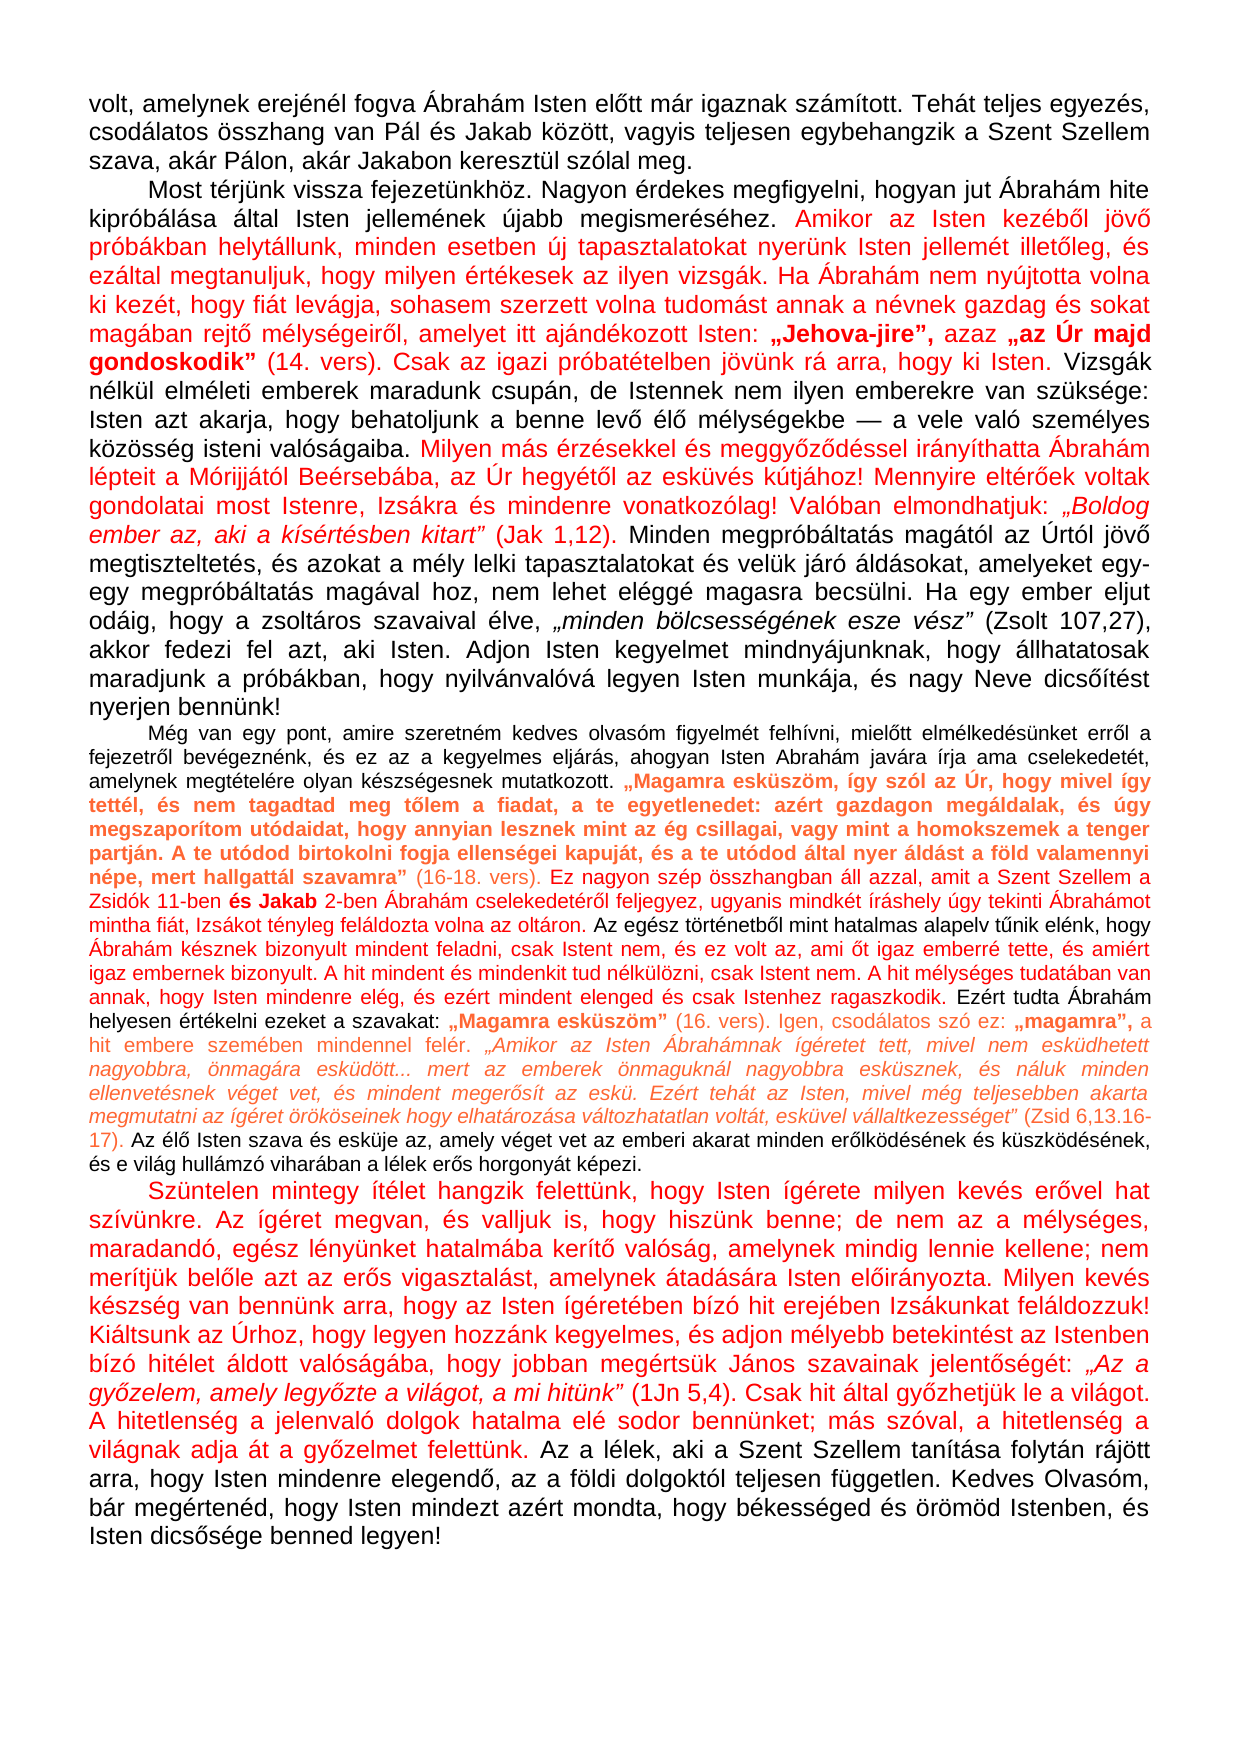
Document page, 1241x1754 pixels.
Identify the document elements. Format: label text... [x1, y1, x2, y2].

text volt, amelynek erejénél fogva Ábrahám Isten előtt már igaznak számított. Tehát teljes egyezés, csodálatos összhang van Pál és Jakab között, vagyis teljesen egybehangzik a Szent Szellem szava, akár Pálon, akár Jakabon keresztül szólal meg. [88, 88, 1152, 175]
text Még van egy pont, amire szeretném kedves olvasóm figyelmét felhívni, mielőtt elmélkedésünket erről a fejezetről bevégeznénk, és ez az a kegyelmes eljárás, ahogyan Isten Abrahám javára írja ama cselekedetét, amelynek megtételére olyan készségesnek mutatkozott. „Magamra esküszöm, így szól az Úr, hogy mivel így tettél, és nem tagadtad meg tőlem a fiadat, a te egyetlenedet: azért gazdagon megáldalak, és úgy megszaporítom utódaidat, hogy annyian lesznek mint az ég csillagai, vagy mint a homokszemek a tenger partján. A te utódod birtokolni fogja ellenségei kapuját, és a te utódod által nyer áldást a föld valamennyi népe, mert hallgattál szavamra” (16-18. vers). Ez nagyon szép összhangban áll azzal, amit a Szent Szellem a Zsidók 11-ben és Jakab 2-ben Ábrahám cselekedetéről feljegyez, ugyanis mindkét íráshely úgy tekinti Ábrahámot mintha fiát, Izsákot tényleg feláldozta volna az oltáron. Az egész történetből mint hatalmas alapelv tűnik elénk, hogy Ábrahám késznek bizonyult mindent feladni, csak Istent nem, és ez volt az, ami őt igaz emberré tette, és amiért igaz embernek bizonyult. A hit mindent és mindenkit tud nélkülözni, csak Istent nem. A hit mélységes tudatában van annak, hogy Isten mindenre elég, és ezért mindent elenged és csak Istenhez ragaszkodik. Ezért tudta Ábrahám helyesen értékelni ezeket a szavakat: „Magamra esküszöm” (16. vers). Igen, csodálatos szó ez: „magamra”, a hit embere szemében mindennel felér. „Amikor az Isten Ábrahámnak ígéretet tett, mivel nem esküdhetett nagyobbra, önmagára esküdött... mert az emberek önmaguknál nagyobbra esküsznek, és náluk minden ellenvetésnek véget vet, és mindent megerősít az eskü. Ezért tehát az Isten, mivel még teljesebben akarta megmutatni az ígéret örököseinek hogy elhatározása változhatatlan voltát, esküvel vállaltkezességet” (Zsid 6,13.16-17). Az élő Isten szava és esküje az, amely véget vet az emberi akarat minden erőlködésének és küszködésének, és e világ hullámzó viharában a lélek erős horgonyát képezi. [88, 721, 1152, 1176]
text Most térjünk vissza fejezetünkhöz. Nagyon érdekes megfigyelni, hogyan jut Ábrahám hite kipróbálása által Isten jellemének újabb megismeréséhez. Amikor az Isten kezéből jövő próbákban helytállunk, minden esetben új tapasztalatokat nyerünk Isten jellemét illetőleg, és ezáltal megtanuljuk, hogy milyen értékesek az ilyen vizsgák. Ha Ábrahám nem nyújtotta volna ki kezét, hogy fiát levágja, sohasem szerzett volna tudomást annak a névnek gazdag és sokat magában rejtő mélységeiről, amelyet itt ajándékozott Isten: „Jehova-jire”, azaz „az Úr majd gondoskodik” (14. vers). Csak az igazi próbatételben jövünk rá arra, hogy ki Isten. Vizsgák nélkül elméleti emberek maradunk csupán, de Istennek nem ilyen emberekre van szüksége: Isten azt akarja, hogy behatoljunk a benne levő élő mélységekbe — a vele való személyes közösség isteni valóságaiba. Milyen más érzésekkel és meggyőződéssel irányíthatta Ábrahám lépteit a Mórijjától Beérsebába, az Úr hegyétől az esküvés kútjához! Mennyire eltérőek voltak gondolatai most Istenre, Izsákra és mindenre vonatkozólag! Valóban elmondhatjuk: „Boldog ember az, aki a kísértésben kitart” (Jak 1,12). Minden megpróbáltatás magától az Úrtól jövő megtiszteltetés, és azokat a mély lelki tapasztalatokat és velük járó áldásokat, amelyeket egy-egy megpróbáltatás magával hoz, nem lehet eléggé magasra becsülni. Ha egy ember eljut odáig, hogy a zsoltáros szavaival élve, „minden bölcsességének esze vész” (Zsolt 107,27), akkor fedezi fel azt, aki Isten. Adjon Isten kegyelmet mindnyájunknak, hogy állhatatosak maradjunk a próbákban, hogy nyilvánvalóvá legyen Isten munkája, és nagy Neve dicsőítést nyerjen bennünk! [88, 175, 1152, 721]
text Szüntelen mintegy ítélet hangzik felettünk, hogy Isten ígérete milyen kevés erővel hat szívünkre. Az ígéret megvan, és valljuk is, hogy hiszünk benne; de nem az a mélységes, maradandó, egész lényünket hatalmába kerítő valóság, amelynek mindig lennie kellene; nem merítjük belőle azt az erős vigasztalást, amelynek átadására Isten előirányozta. Milyen kevés készség van bennünk arra, hogy az Isten ígéretében bízó hit erejében Izsákunkat feláldozzuk! Kiáltsunk az Úrhoz, hogy legyen hozzánk kegyelmes, és adjon mélyebb betekintést az Istenben bízó hitélet áldott valóságába, hogy jobban megértsük János szavainak jelentőségét: „Az a győzelem, amely legyőzte a világot, a mi hitünk” (1Jn 5,4). Csak hit által győzhetjük le a világot. A hitetlenség a jelenvaló dolgok hatalma elé sodor bennünket; más szóval, a hitetlenség a világnak adja át a győzelmet felettünk. Az a lélek, aki a Szent Szellem tanítása folytán rájött arra, hogy Isten mindenre elegendő, az a földi dolgoktól teljesen független. Kedves Olvasóm, bár megértenéd, hogy Isten mindezt azért mondta, hogy békességed és örömöd Istenben, és Isten dicsősége benned legyen! [88, 1176, 1152, 1550]
